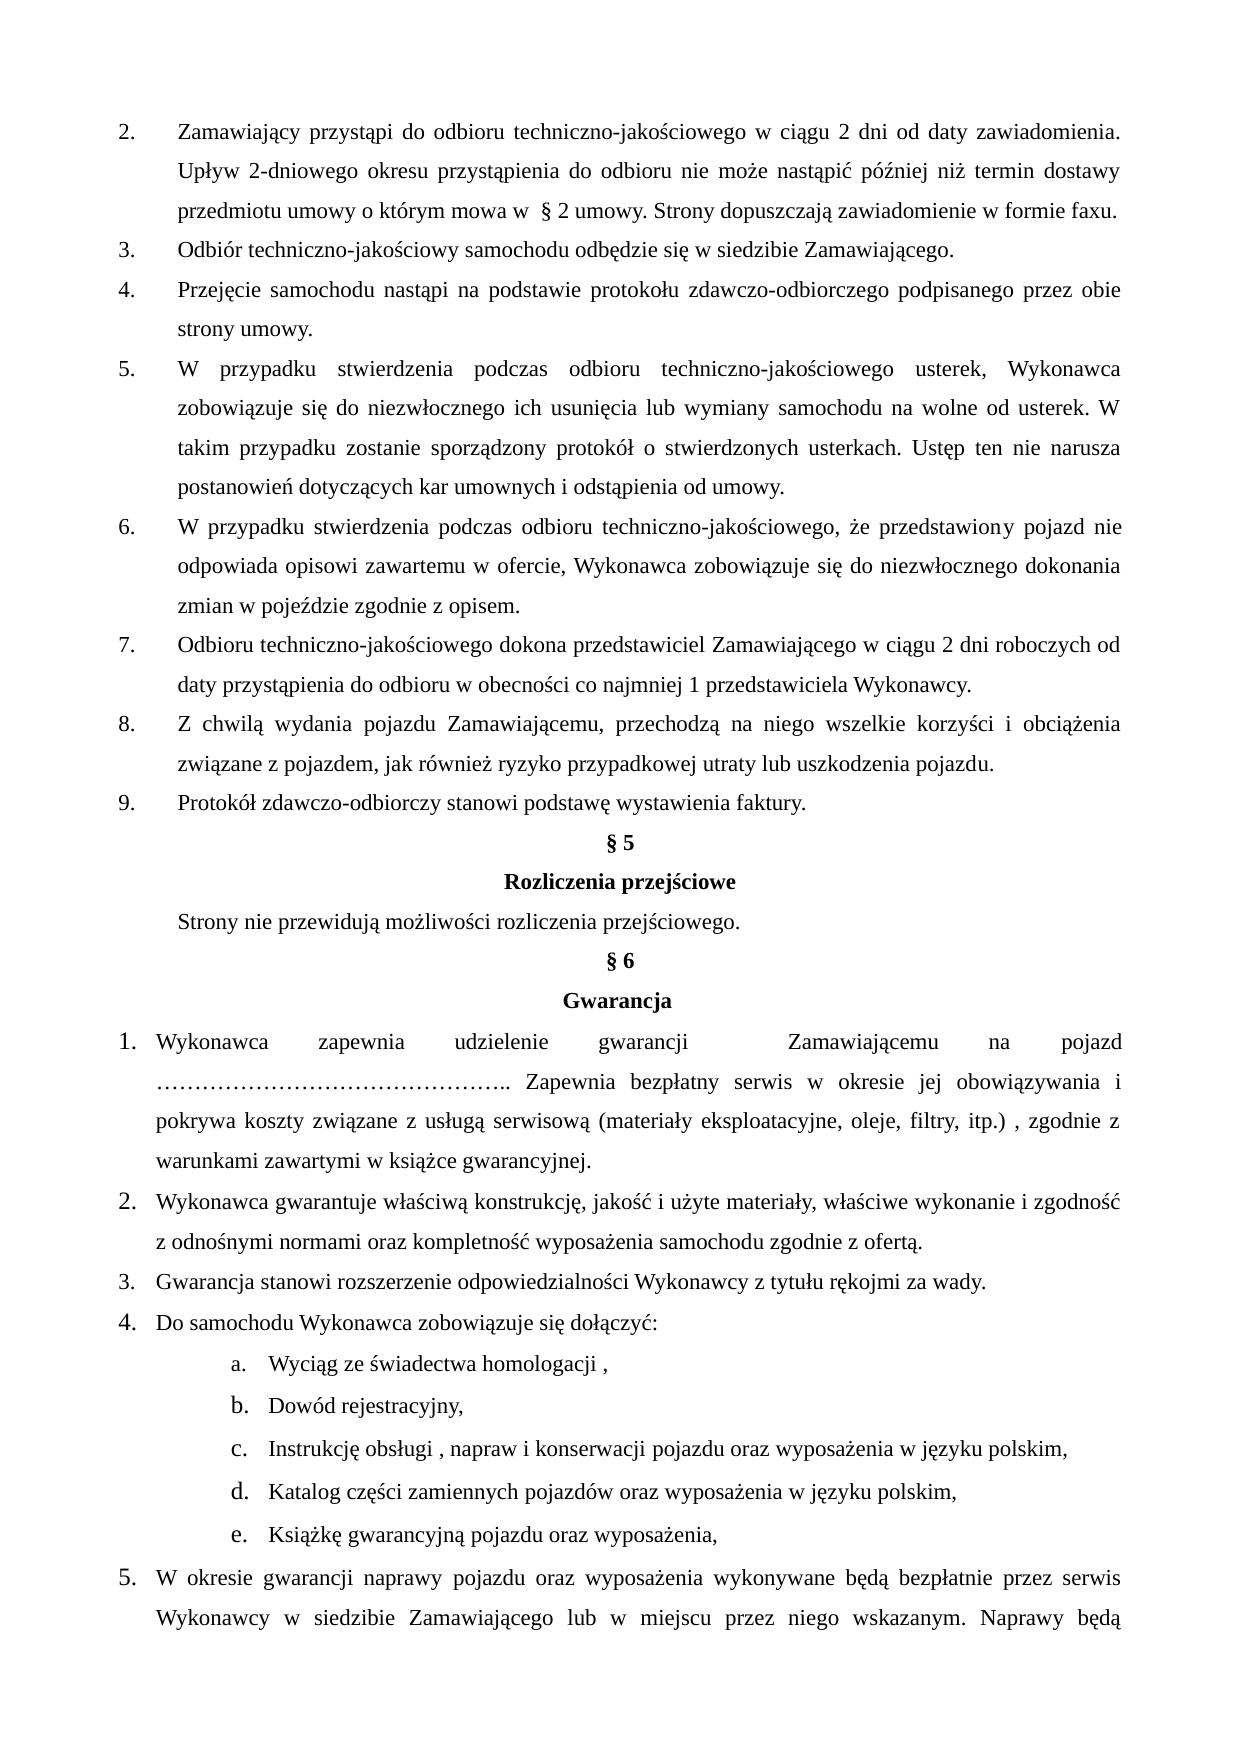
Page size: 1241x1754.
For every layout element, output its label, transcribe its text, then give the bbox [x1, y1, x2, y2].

text § 6 [118, 947, 1122, 973]
list Wykonawca zapewnia udzielenie gwarancji Zamawiającemu na pojazd ……………………………………….. Zapewnia bezpłatny serwis w okresie jej obowiązywania i pokrywa koszty związane z usługą serwisową (materiały eksploatacyjne, oleje, filtry, itp.) , zgodnie z warunkami zawartymi w książce gwarancyjnej. [118, 1026, 1122, 1173]
list Katalog części zamiennych pojazdów oraz wyposażenia w języku polskim, [231, 1476, 1122, 1505]
list Przejęcie samochodu nastąpi na podstawie protokołu zdawczo-odbiorczego podpisanego przez obie strony umowy. [118, 276, 1122, 342]
list Odbiór techniczno-jakościowy samochodu odbędzie się w siedzibie Zamawiającego. [118, 237, 1122, 263]
list W przypadku stwierdzenia podczas odbioru techniczno-jakościowego, że przedstawiony pojazd nie odpowiada opisowi zawartemu w ofercie, Wykonawca zobowiązuje się do niezwłocznego dokonania zmian w pojeździe zgodnie z opisem. [118, 513, 1122, 618]
list Odbioru techniczno-jakościowego dokona przedstawiciel Zamawiającego w ciągu 2 dni roboczych od daty przystąpienia do odbioru w obecności co najmniej 1 przedstawiciela Wykonawcy. [118, 631, 1122, 697]
list Z chwilą wydania pojazdu Zamawiającemu, przechodzą na niego wszelkie korzyści i obciążenia związane z pojazdem, jak również ryzyko przypadkowej utraty lub uszkodzenia pojazdu. [118, 710, 1122, 776]
list Do samochodu Wykonawca zobowiązuje się dołączyć: [118, 1307, 1122, 1336]
list Wykonawca gwarantuje właściwą konstrukcję, jakość i użyte materiały, właściwe wykonanie i zgodność z odnośnymi normami oraz kompletność wyposażenia samochodu zgodnie z ofertą. [118, 1186, 1122, 1255]
list Zamawiający przystąpi do odbioru techniczno-jakościowego w ciągu 2 dni od daty zawiadomienia. Upływ 2-dniowego okresu przystąpienia do odbioru nie może nastąpić później niż termin dostawy przedmiotu umowy o którym mowa w § 2 umowy. Strony dopuszczają zawiadomienie w formie faxu. [118, 118, 1122, 223]
text Gwarancja [118, 987, 1122, 1013]
list Protokół zdawczo-odbiorczy stanowi podstawę wystawienia faktury. [118, 789, 1122, 816]
list Książkę gwarancyjną pojazdu oraz wyposażenia, [231, 1519, 1122, 1548]
list Dowód rejestracyjny, [231, 1390, 1122, 1419]
list Wyciąg ze świadectwa homologacji , [231, 1350, 1122, 1377]
list Gwarancja stanowi rozszerzenie odpowiedzialności Wykonawcy z tytułu rękojmi za wady. [118, 1268, 1122, 1294]
list W przypadku stwierdzenia podczas odbioru techniczno-jakościowego usterek, Wykonawca zobowiązuje się do niezwłocznego ich usunięcia lub wymiany samochodu na wolne od usterek. W takim przypadku zostanie sporządzony protokół o stwierdzonych usterkach. Ustęp ten nie narusza postanowień dotyczących kar umownych i odstąpienia od umowy. [118, 355, 1122, 500]
list W okresie gwarancji naprawy pojazdu oraz wyposażenia wykonywane będą bezpłatnie przez serwis Wykonawcy w siedzibie Zamawiającego lub w miejscu przez niego wskazanym. Naprawy będą [118, 1562, 1122, 1631]
text Strony nie przewidują możliwości rozliczenia przejściowego. [177, 908, 1122, 934]
list Instrukcję obsługi , napraw i konserwacji pojazdu oraz wyposażenia w języku polskim, [231, 1433, 1122, 1462]
text § 5 Rozliczenia przejściowe [118, 829, 1122, 894]
